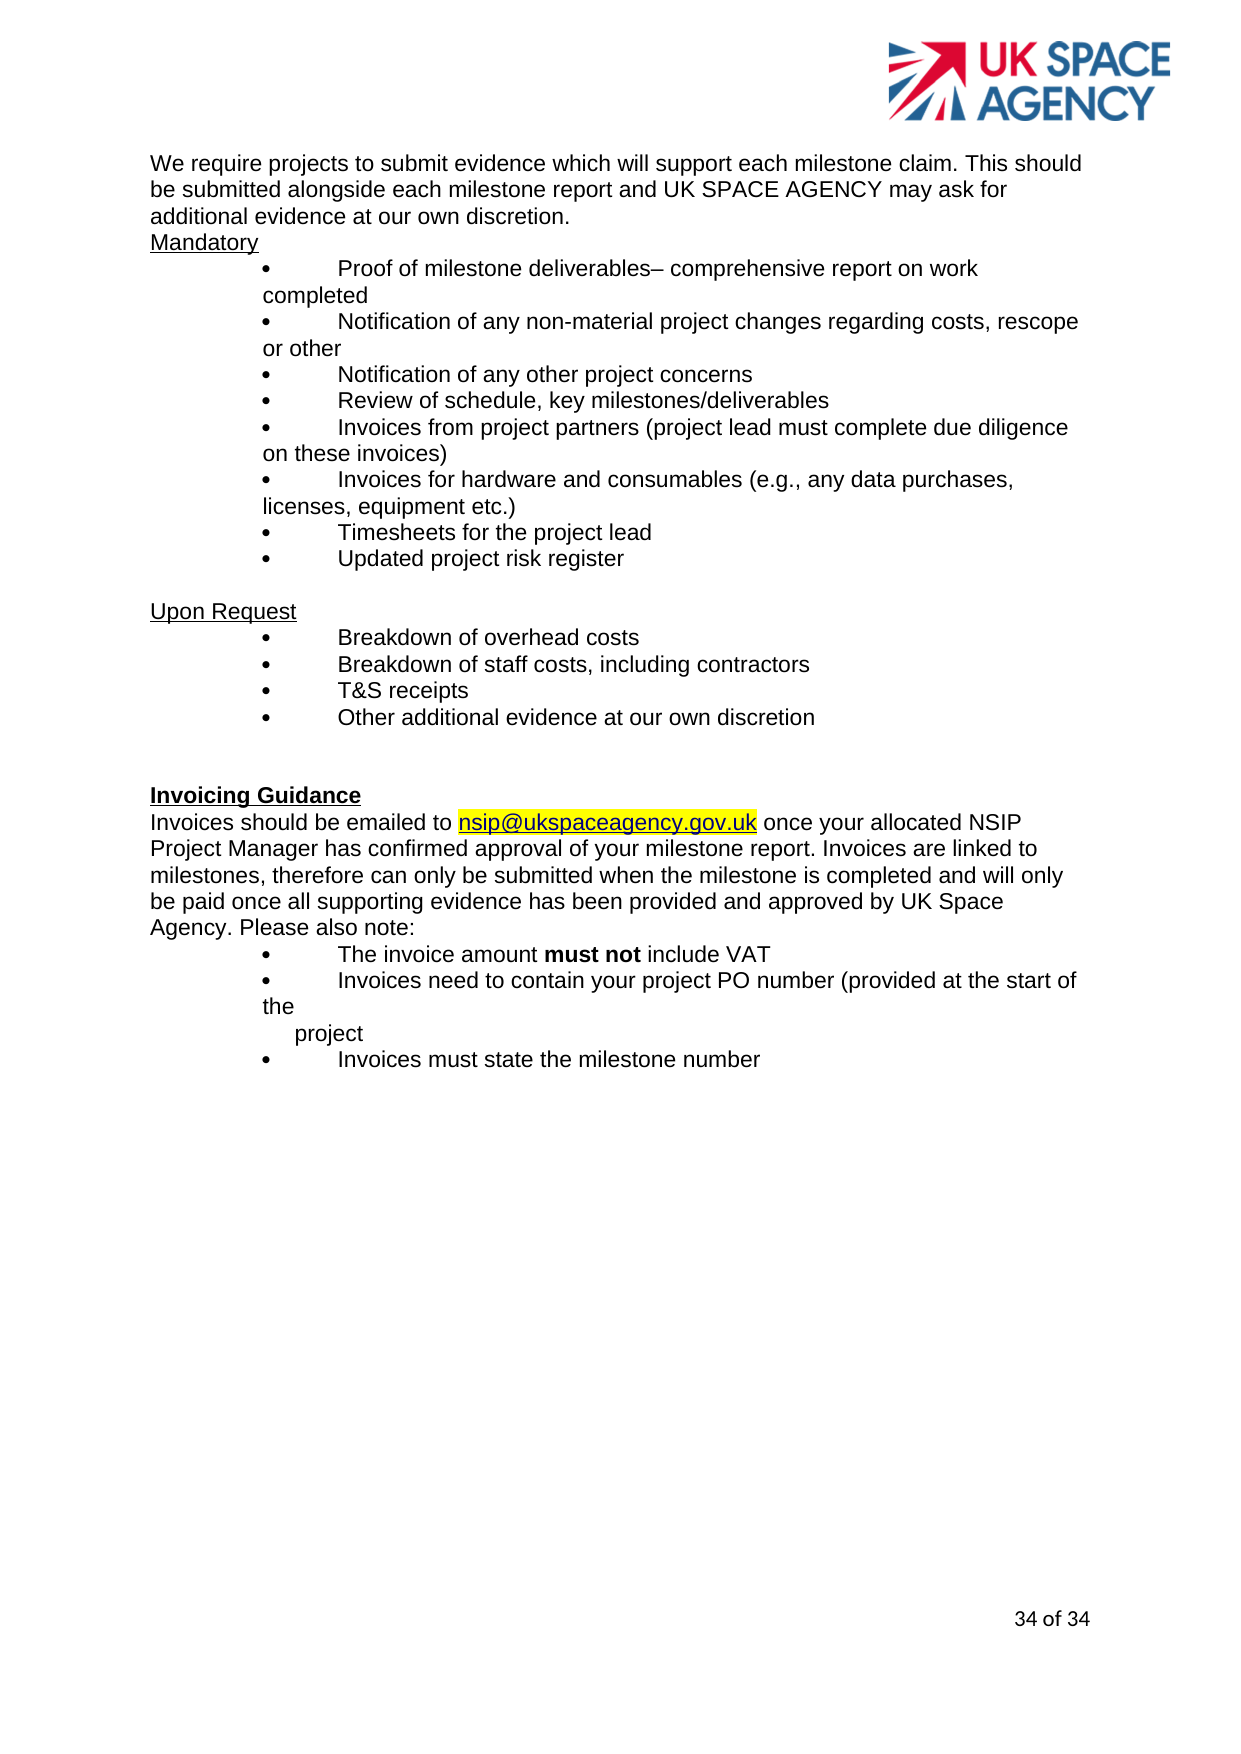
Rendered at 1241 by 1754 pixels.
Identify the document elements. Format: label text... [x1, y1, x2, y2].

list Proof of milestone deliverables– comprehensive report on work completed [262, 255, 1090, 308]
list Review of schedule, key milestones/deliverables [262, 387, 1090, 413]
text We require projects to submit evidence which will support each milestone claim. This should be submitted alongside each milestone report and UK SPACE AGENCY may ask for additional evidence at our own discretion. [150, 150, 1090, 229]
list Breakdown of overhead costs [262, 624, 1090, 651]
text Upon Request [150, 598, 1090, 624]
list Breakdown of staff costs, including contractors [262, 651, 1090, 677]
list T&S receipts [262, 677, 1090, 703]
list Notification of any other project concerns [262, 361, 1090, 387]
list Invoices from project partners (project lead must complete due diligence on these invoices) [262, 413, 1090, 466]
list Invoices for hardware and consumables (e.g., any data purchases, licenses, equipment etc.) [262, 466, 1090, 519]
list The invoice amount must not include VAT [262, 941, 1090, 967]
list Notification of any non-material project changes regarding costs, rescope or other [262, 308, 1090, 361]
text Mandatory [150, 229, 1090, 255]
list Other additional evidence at our own discretion [262, 703, 1090, 730]
text Invoicing Guidance [150, 782, 1090, 809]
list Invoices must state the milestone number [262, 1046, 1090, 1072]
list Invoices need to contain your project PO number (provided at the start of the [262, 967, 1090, 1020]
text project [262, 1020, 1090, 1046]
text Invoices should be emailed to nsip@ukspaceagency.gov.uk once your allocated NSIP Project Manager has confirmed approval of your milestone report. Invoices are linked to milestones, therefore can only be submitted when the milestone is completed and will only be paid once all supporting evidence has been provided and approved by UK Space Agency. Please also note: [150, 809, 1090, 941]
list Updated project risk register [262, 545, 1090, 572]
list Timesheets for the project lead [262, 519, 1090, 545]
